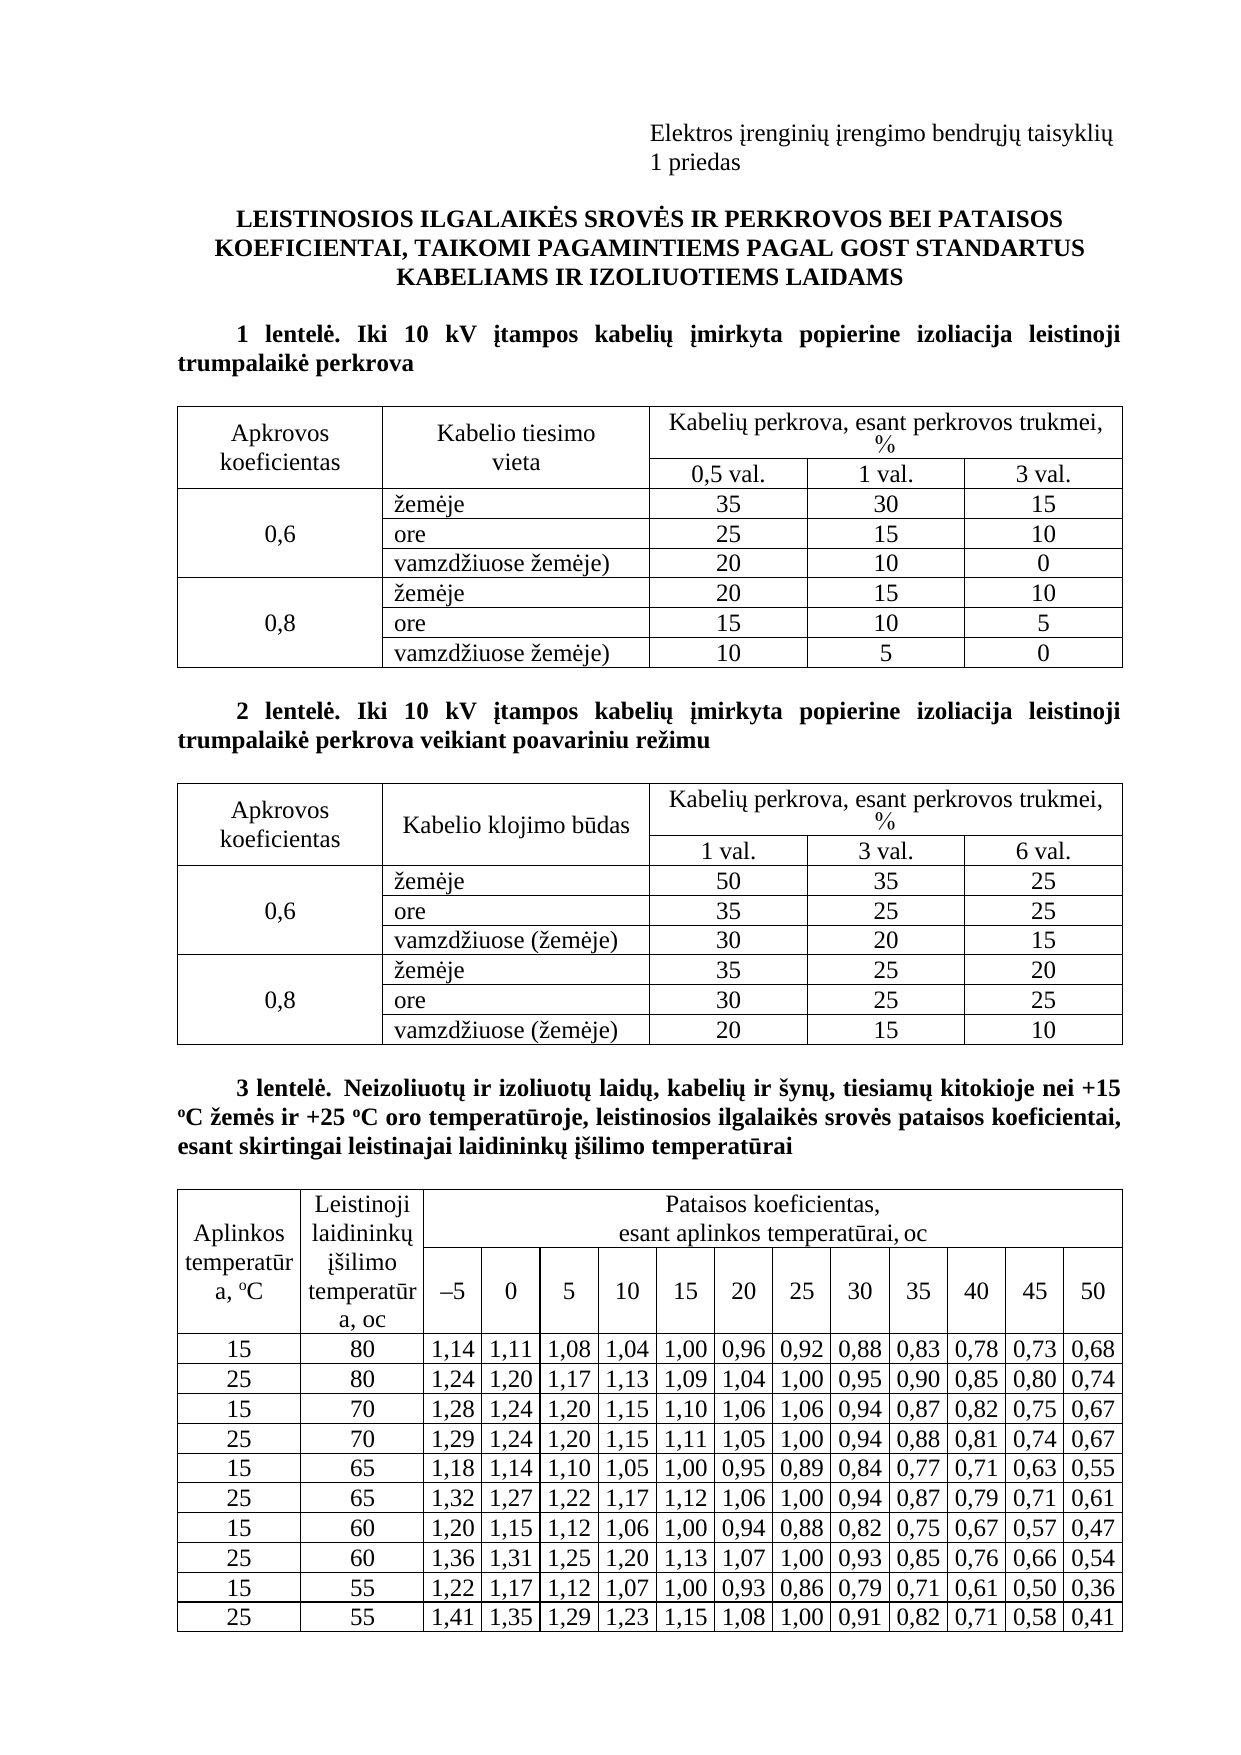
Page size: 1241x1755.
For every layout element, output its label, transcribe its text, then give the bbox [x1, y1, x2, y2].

table_cell 1,05 [599, 1454, 656, 1482]
table_cell 1,00 [773, 1543, 830, 1572]
table_cell 0,68 [1064, 1334, 1122, 1363]
table_cell 10 [965, 578, 1122, 607]
table_cell 3 val. [808, 836, 964, 865]
table_cell 15 [178, 1573, 300, 1601]
table_cell 1,15 [599, 1424, 656, 1452]
table_cell 0,88 [831, 1334, 889, 1363]
table_cell 0,6 [178, 866, 382, 954]
table_cell 0,87 [890, 1394, 947, 1423]
table_cell 25 [650, 519, 807, 547]
table_cell 0,96 [715, 1334, 772, 1363]
table_cell 15 [808, 1015, 964, 1044]
table_cell 15 [965, 489, 1122, 518]
table_cell 1,06 [599, 1513, 656, 1542]
table_cell 10 [808, 549, 964, 577]
table_cell 0,47 [1064, 1513, 1122, 1542]
table_cell ore [383, 985, 649, 1014]
table_cell 10 [965, 519, 1122, 547]
table_cell žemėje [383, 489, 649, 518]
table_cell 0,55 [1064, 1454, 1122, 1482]
text 2 lentelė. Iki 10 kV įtampos kabelių įmirkyta popierine izoliacija leistinoji trumpalaikė perkrova veikiant poavariniu režimu [177, 696, 1122, 754]
table_cell 0,78 [948, 1334, 1005, 1363]
table_cell 25 [178, 1364, 300, 1393]
table_cell 30 [831, 1248, 889, 1333]
table_cell 15 [178, 1394, 300, 1423]
table_header Apkrovos koeficientas [178, 407, 382, 488]
table_cell 35 [650, 955, 807, 984]
table_header Kabelio tiesimo vieta [383, 407, 649, 488]
table_cell 1,20 [541, 1424, 598, 1452]
table_header Leistinoji laidininkų įšilimo temperatūra, oc [301, 1190, 423, 1333]
table_cell 50 [1064, 1248, 1122, 1333]
table_cell 0,79 [948, 1483, 1005, 1512]
table_cell 25 [178, 1603, 300, 1631]
table_cell 0 [965, 638, 1122, 667]
table_cell 1,17 [599, 1483, 656, 1512]
text LEISTINOSIOS ILGALAIKĖS SROVĖS IR PERKROVOS BEI PATAISOS KOEFICIENTAI, TAIKOMI PAGAMINTIEMS PAGAL GOST STANDARTUS KABELIAMS IR IZOLIUOTIEMS LAIDAMS [177, 204, 1122, 291]
table_header Kabelių perkrova, esant perkrovos trukmei,  [650, 784, 1122, 835]
table_cell 1,22 [424, 1573, 481, 1601]
table_cell 0,61 [1064, 1483, 1122, 1512]
table_cell 0 [965, 549, 1122, 577]
table_cell 5 [965, 608, 1122, 637]
table_cell 25 [965, 866, 1122, 895]
table_cell 1,08 [715, 1603, 772, 1631]
table_cell 0,75 [890, 1513, 947, 1542]
table_cell 0,8 [178, 578, 382, 667]
table_cell 15 [178, 1454, 300, 1482]
table_cell 0,94 [831, 1483, 889, 1512]
table_cell 30 [650, 985, 807, 1014]
table_cell –5 [424, 1248, 481, 1333]
table_cell 20 [650, 549, 807, 577]
table_cell 0,58 [1006, 1603, 1063, 1631]
table_cell 35 [808, 866, 964, 895]
table_cell 0,94 [831, 1424, 889, 1452]
table_cell 25 [808, 985, 964, 1014]
table_cell 0,88 [890, 1424, 947, 1452]
table_cell 30 [650, 926, 807, 954]
table_cell vamzdžiuose žemėje) [383, 638, 649, 667]
table_cell 1,41 [424, 1603, 481, 1631]
table_cell 1,17 [541, 1364, 598, 1393]
table_cell 1,06 [773, 1394, 830, 1423]
table_cell ore [383, 519, 649, 547]
table_cell 15 [650, 608, 807, 637]
table_cell 0,71 [948, 1603, 1005, 1631]
table_cell 0,36 [1064, 1573, 1122, 1601]
table_cell 0,67 [1064, 1424, 1122, 1452]
table_cell 0,81 [948, 1424, 1005, 1452]
table_cell 0,82 [948, 1394, 1005, 1423]
table_cell 0,84 [831, 1454, 889, 1482]
table_cell 0,41 [1064, 1603, 1122, 1631]
table_cell 1 val. [808, 459, 964, 488]
table_cell 1,24 [482, 1394, 539, 1423]
table_cell 1,35 [482, 1603, 539, 1631]
table_cell 15 [965, 926, 1122, 954]
table_cell 0,82 [890, 1603, 947, 1631]
table_cell 15 [178, 1334, 300, 1363]
table_cell 15 [808, 578, 964, 607]
table_cell 0,94 [715, 1513, 772, 1542]
table_cell 55 [301, 1603, 423, 1631]
table_cell 20 [650, 1015, 807, 1044]
table_cell 1,07 [715, 1543, 772, 1572]
table_cell 0,71 [890, 1573, 947, 1601]
table_cell 1,15 [599, 1394, 656, 1423]
table_cell 0,93 [715, 1573, 772, 1601]
table_cell 0,67 [948, 1513, 1005, 1542]
table_cell 1,20 [482, 1364, 539, 1393]
table_cell 1,12 [541, 1573, 598, 1601]
table_cell 0,86 [773, 1573, 830, 1601]
table_cell 25 [178, 1424, 300, 1452]
table_cell 1,32 [424, 1483, 481, 1512]
table_cell 0,50 [1006, 1573, 1063, 1601]
table_cell 0,74 [1064, 1364, 1122, 1393]
table_cell 20 [808, 926, 964, 954]
table_cell 25 [808, 955, 964, 984]
table_cell žemėje [383, 866, 649, 895]
table_cell 1,12 [657, 1483, 714, 1512]
table_cell 15 [808, 519, 964, 547]
table_cell 0,94 [831, 1394, 889, 1423]
table_cell 1,20 [424, 1513, 481, 1542]
table_cell 65 [301, 1454, 423, 1482]
table_cell 15 [657, 1248, 714, 1333]
table_cell 1 val. [650, 836, 807, 865]
table_cell 0,54 [1064, 1543, 1122, 1572]
table_cell 1,18 [424, 1454, 481, 1482]
table_cell ore [383, 608, 649, 637]
table_cell 25 [965, 896, 1122, 924]
table_cell 1,06 [715, 1483, 772, 1512]
table_cell 0,5 val. [650, 459, 807, 488]
table_cell 0,92 [773, 1334, 830, 1363]
table_cell 1,00 [657, 1573, 714, 1601]
table_cell 20 [965, 955, 1122, 984]
table_cell vamzdžiuose (žemėje) [383, 1015, 649, 1044]
table_cell 10 [599, 1248, 656, 1333]
table_cell 1,15 [482, 1513, 539, 1542]
table_cell 1,15 [657, 1603, 714, 1631]
table_cell 1,00 [657, 1454, 714, 1482]
table_cell 0,67 [1064, 1394, 1122, 1423]
table_cell 0,6 [178, 489, 382, 577]
table_cell 0,71 [948, 1454, 1005, 1482]
table_header Kabelių perkrova, esant perkrovos trukmei,  [650, 407, 1122, 458]
table_cell 70 [301, 1394, 423, 1423]
table_cell 0,8 [178, 955, 382, 1044]
table_cell 1,08 [541, 1334, 598, 1363]
table_cell 0,57 [1006, 1513, 1063, 1542]
table_cell 1,28 [424, 1394, 481, 1423]
table_cell 1,17 [482, 1573, 539, 1601]
table_cell 3 val. [965, 459, 1122, 488]
table_header Aplinkos temperatūra, oC [178, 1190, 300, 1333]
table_cell žemėje [383, 578, 649, 607]
table_cell 20 [715, 1248, 772, 1333]
table_cell 1,24 [482, 1424, 539, 1452]
table_cell 0,85 [948, 1364, 1005, 1393]
table_cell 1,00 [773, 1364, 830, 1393]
table_cell 1,22 [541, 1483, 598, 1512]
table_cell 1,00 [773, 1483, 830, 1512]
table_cell 6 val. [965, 836, 1122, 865]
table_cell 20 [650, 578, 807, 607]
table_cell 25 [808, 896, 964, 924]
table_cell 1,20 [599, 1543, 656, 1572]
text 3 lentelė. Neizoliuotų ir izoliuotų laidų, kabelių ir šynų, tiesiamų kitokioje nei +15 oC žemės ir +25 oC oro temperatūroje, leistinosios ilgalaikės srovės pataisos koeficientai, esant skirtingai leistinajai laidininkų įšilimo temperatūrai [177, 1073, 1122, 1160]
table_cell žemėje [383, 955, 649, 984]
table_cell 1,29 [424, 1424, 481, 1452]
table_cell 1,23 [599, 1603, 656, 1631]
table_cell vamzdžiuose žemėje) [383, 549, 649, 577]
table_cell 1,36 [424, 1543, 481, 1572]
table_cell 1,11 [482, 1334, 539, 1363]
table_cell 0,95 [715, 1454, 772, 1482]
table_cell 0,95 [831, 1364, 889, 1393]
table_cell 1,20 [541, 1394, 598, 1423]
table_cell 1,05 [715, 1424, 772, 1452]
table_cell 0,88 [773, 1513, 830, 1542]
table_cell 0,82 [831, 1513, 889, 1542]
table_cell 1,00 [773, 1424, 830, 1452]
table_cell 1,29 [541, 1603, 598, 1631]
table_cell 0,89 [773, 1454, 830, 1482]
table_cell 0,66 [1006, 1543, 1063, 1572]
table_cell 1,00 [773, 1603, 830, 1631]
table_cell 1,13 [599, 1364, 656, 1393]
table_cell 35 [650, 896, 807, 924]
table_cell 25 [773, 1248, 830, 1333]
table_cell 5 [808, 638, 964, 667]
table_cell 0,63 [1006, 1454, 1063, 1482]
table_cell 1,13 [657, 1543, 714, 1572]
table_cell 1,14 [482, 1454, 539, 1482]
table_cell 1,25 [541, 1543, 598, 1572]
text 1 priedas [649, 147, 1122, 176]
table_cell 0,93 [831, 1543, 889, 1572]
table_header Kabelio klojimo būdas [383, 784, 649, 865]
table_cell 15 [178, 1513, 300, 1542]
table_cell 40 [948, 1248, 1005, 1333]
text Elektros įrenginių įrengimo bendrųjų taisyklių [649, 118, 1122, 147]
table_cell 1,12 [541, 1513, 598, 1542]
table_cell 55 [301, 1573, 423, 1601]
table_cell 5 [541, 1248, 598, 1333]
table_cell 70 [301, 1424, 423, 1452]
table_cell 0,73 [1006, 1334, 1063, 1363]
table_cell 80 [301, 1334, 423, 1363]
table_cell 0,71 [1006, 1483, 1063, 1512]
table_cell 1,31 [482, 1543, 539, 1572]
table_cell 60 [301, 1543, 423, 1572]
table_cell 0,76 [948, 1543, 1005, 1572]
table_cell ore [383, 896, 649, 924]
table_header Pataisos koeficientas, esant aplinkos temperatūrai, oc [424, 1190, 1122, 1247]
table_cell 25 [965, 985, 1122, 1014]
table_cell 1,27 [482, 1483, 539, 1512]
table_cell 0,90 [890, 1364, 947, 1393]
table_cell 0,85 [890, 1543, 947, 1572]
table_cell 1,09 [657, 1364, 714, 1393]
table_cell 1,24 [424, 1364, 481, 1393]
table_cell 0,61 [948, 1573, 1005, 1601]
table_cell 1,00 [657, 1334, 714, 1363]
table_cell 0,75 [1006, 1394, 1063, 1423]
table_cell 50 [650, 866, 807, 895]
table_cell 1,04 [599, 1334, 656, 1363]
table_cell vamzdžiuose (žemėje) [383, 926, 649, 954]
text 1 lentelė. Iki 10 kV įtampos kabelių įmirkyta popierine izoliacija leistinoji trumpalaikė perkrova [177, 319, 1122, 377]
table_cell 1,00 [657, 1513, 714, 1542]
table_cell 0,91 [831, 1603, 889, 1631]
table_cell 0,79 [831, 1573, 889, 1601]
table_cell 0,83 [890, 1334, 947, 1363]
table_cell 35 [890, 1248, 947, 1333]
table_cell 1,04 [715, 1364, 772, 1393]
table_cell 45 [1006, 1248, 1063, 1333]
table_cell 1,14 [424, 1334, 481, 1363]
table_cell 80 [301, 1364, 423, 1393]
table_cell 25 [178, 1483, 300, 1512]
table_cell 60 [301, 1513, 423, 1542]
table_cell 0 [482, 1248, 539, 1333]
table_cell 1,07 [599, 1573, 656, 1601]
table_cell 10 [965, 1015, 1122, 1044]
table_cell 25 [178, 1543, 300, 1572]
table_cell 1,06 [715, 1394, 772, 1423]
table_cell 10 [808, 608, 964, 637]
table_cell 35 [650, 489, 807, 518]
table_header Apkrovos koeficientas [178, 784, 382, 865]
table_cell 1,10 [541, 1454, 598, 1482]
table_cell 1,11 [657, 1424, 714, 1452]
table_cell 65 [301, 1483, 423, 1512]
table_cell 10 [650, 638, 807, 667]
table_cell 0,74 [1006, 1424, 1063, 1452]
table_cell 0,77 [890, 1454, 947, 1482]
table_cell 0,87 [890, 1483, 947, 1512]
table_cell 0,80 [1006, 1364, 1063, 1393]
table_cell 30 [808, 489, 964, 518]
table_cell 1,10 [657, 1394, 714, 1423]
